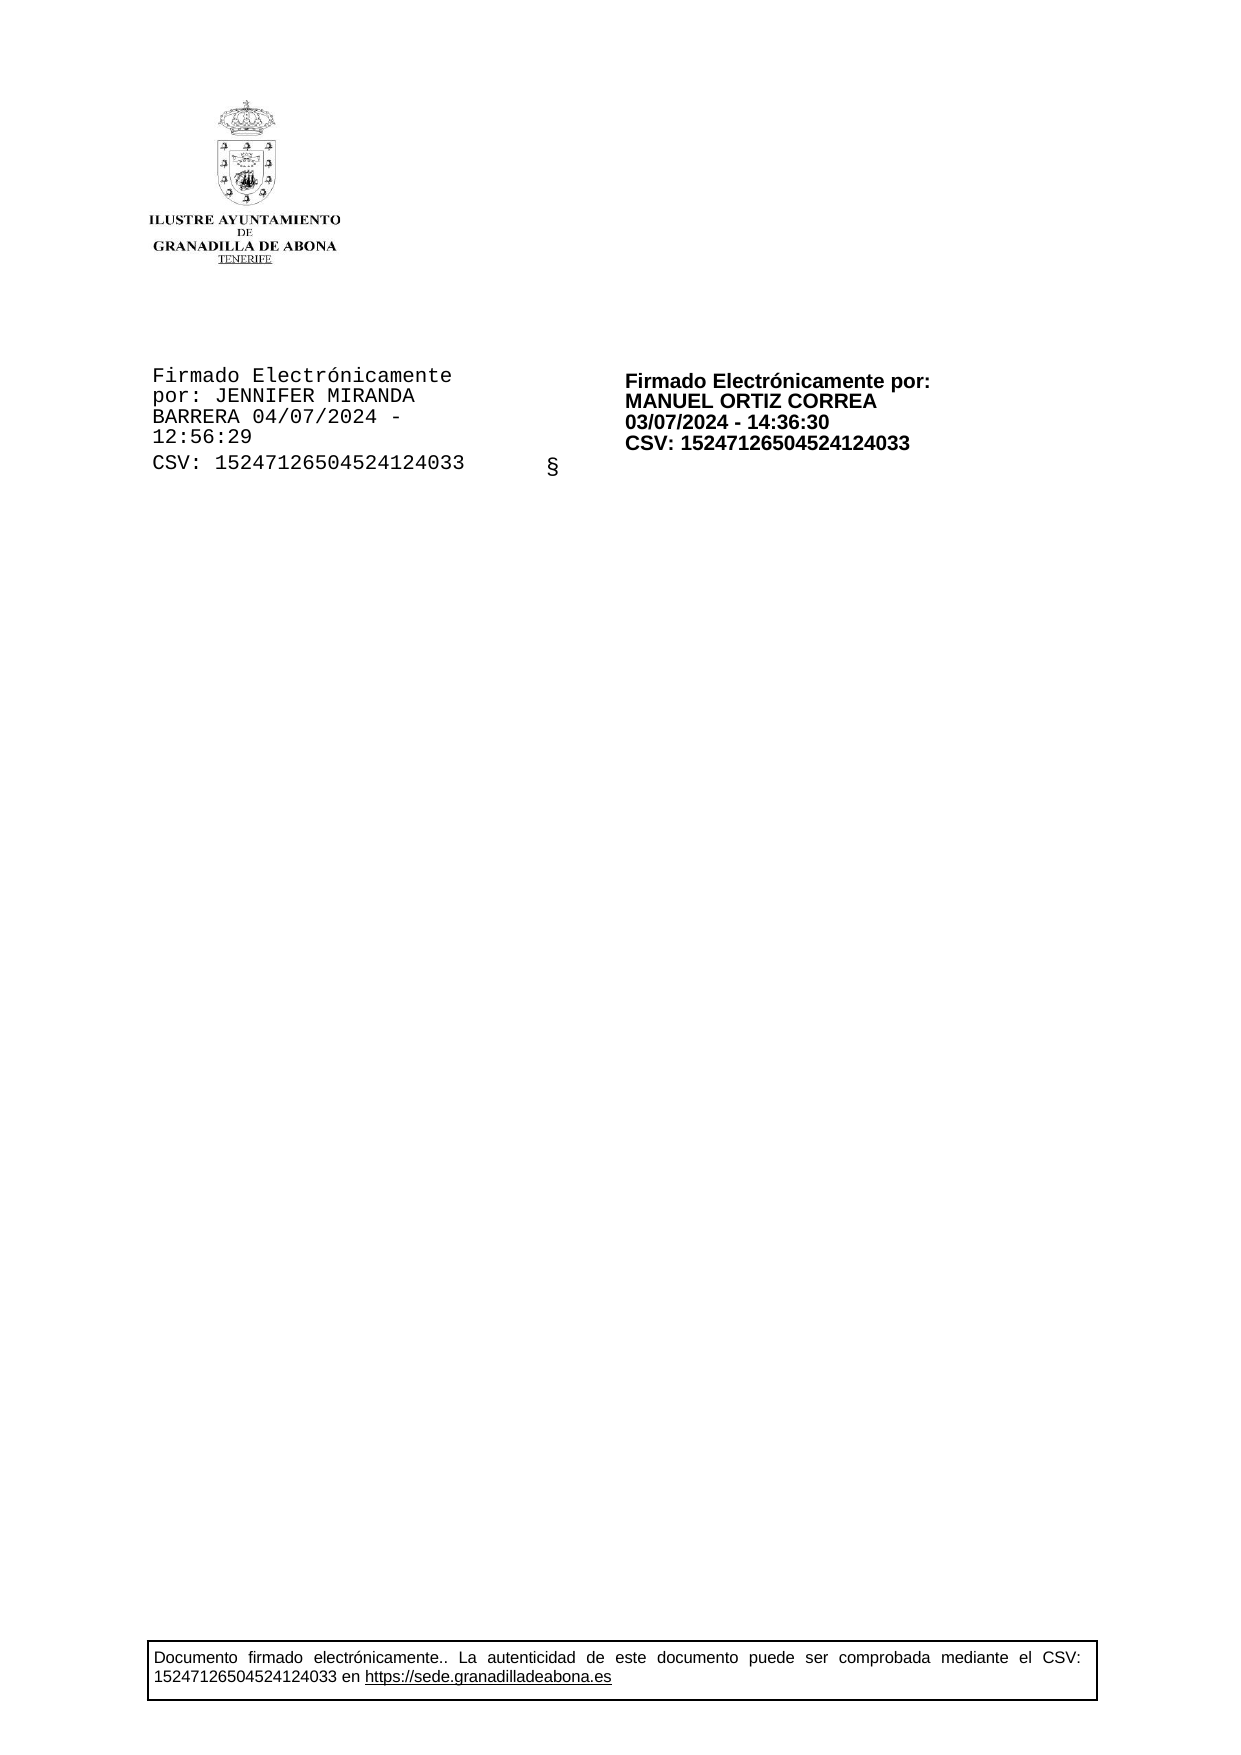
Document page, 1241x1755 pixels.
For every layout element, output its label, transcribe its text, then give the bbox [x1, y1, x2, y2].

text Firmado Electrónicamente por: MANUEL ORTIZ CORREA 03/07/2024 - 14:36:30 [625, 372, 931, 434]
text CSV: 15247126504524124033 [625, 434, 1111, 455]
text CSV: 15247126504524124033 § [152, 448, 559, 475]
text Firmado Electrónicamente por: JENNIFER MIRANDA BARRERA 04/07/2024 - 12:56:29 [152, 366, 513, 448]
